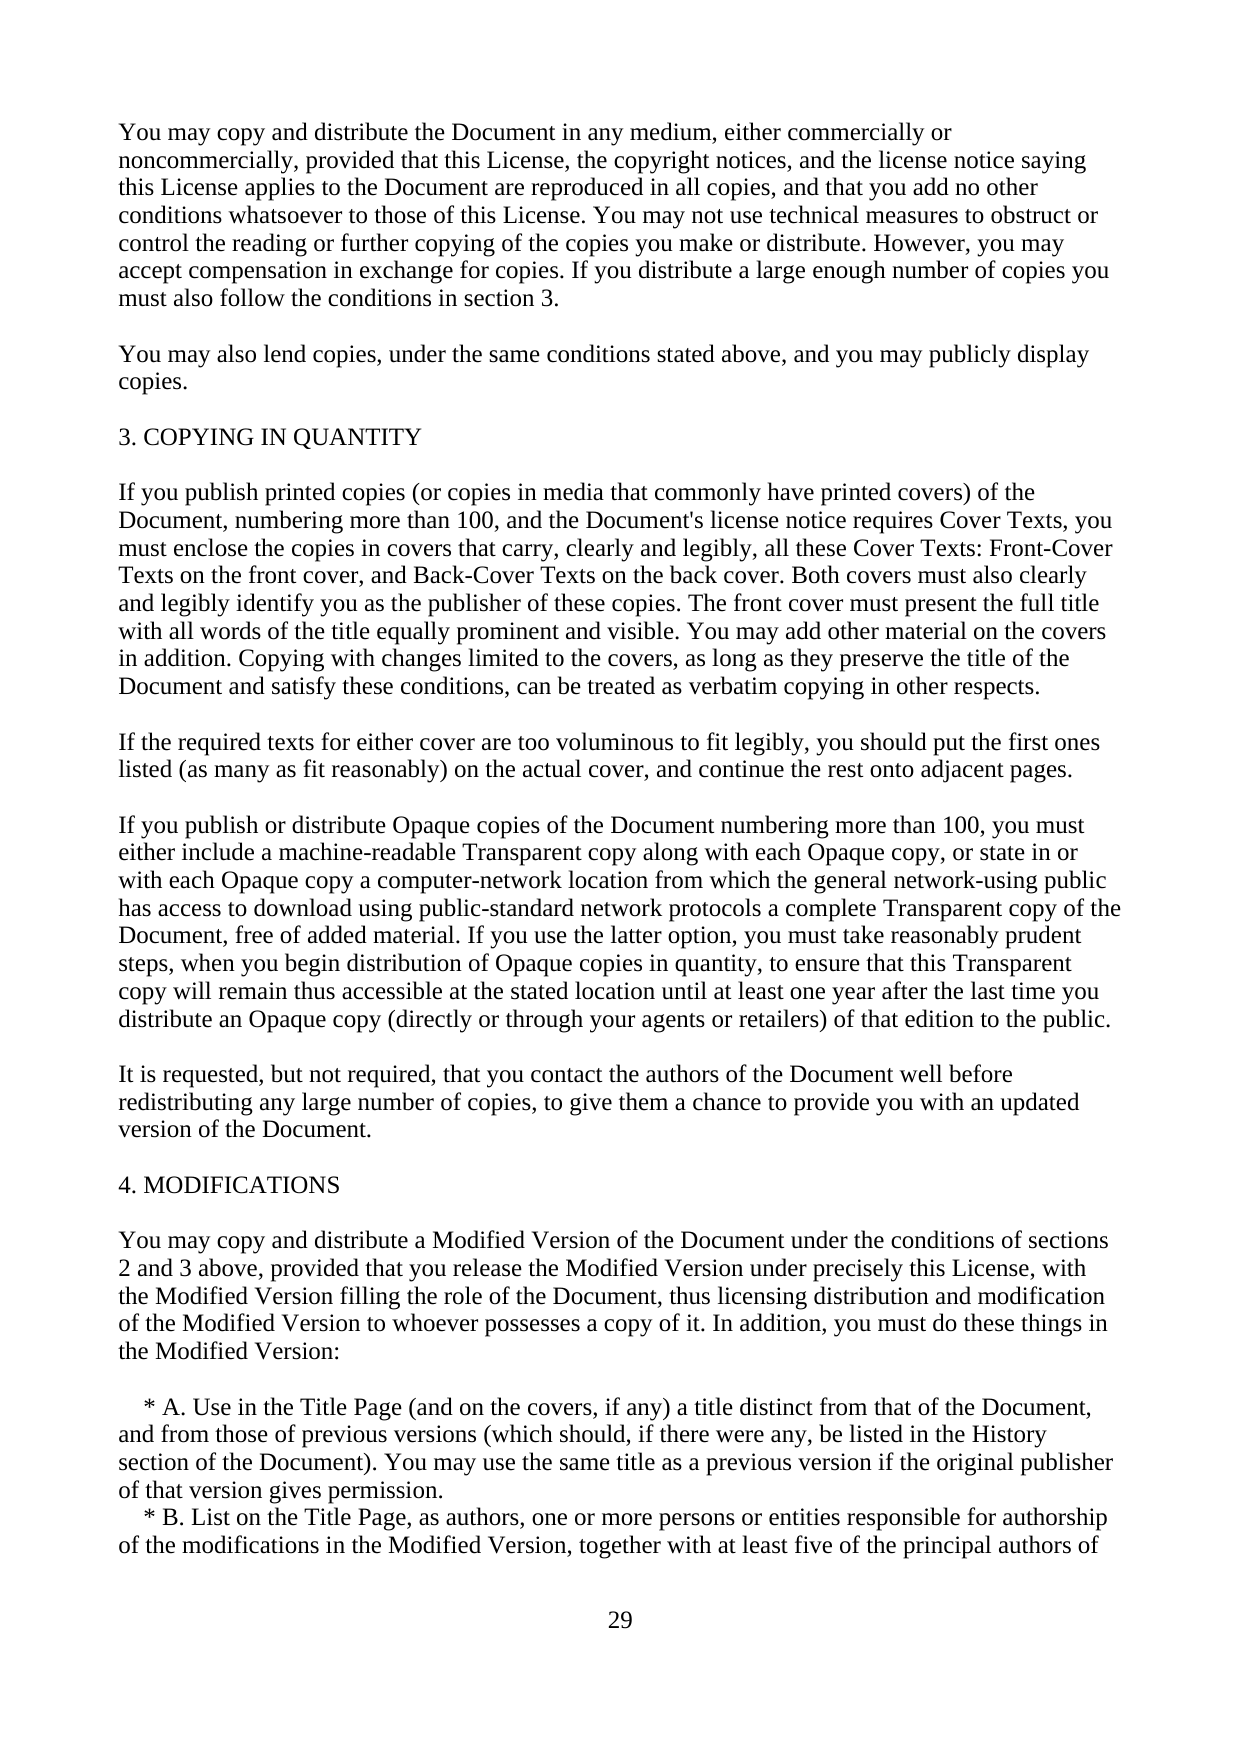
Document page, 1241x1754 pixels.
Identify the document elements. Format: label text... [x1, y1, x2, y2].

text * B. List on the Title Page, as authors, one or more persons or entities responsible for authorship of the modifications in the Modified Version, together with at least five of the principal authors of [118, 1503, 1122, 1559]
text You may copy and distribute the Document in any medium, either commercially or noncommercially, provided that this License, the copyright notices, and the license notice saying this License applies to the Document are reproduced in all copies, and that you add no other conditions whatsoever to those of this License. You may not use technical measures to obstruct or control the reading or further copying of the copies you make or distribute. However, you may accept compensation in exchange for copies. If you distribute a large enough number of copies you must also follow the conditions in section 3. [118, 118, 1122, 312]
text * A. Use in the Title Page (and on the covers, if any) a title distinct from that of the Document, and from those of previous versions (which should, if there were any, be listed in the History section of the Document). You may use the same title as a previous version if the original publisher of that version gives permission. [118, 1393, 1122, 1503]
text 4. MODIFICATIONS [118, 1171, 1122, 1199]
text 3. COPYING IN QUANTITY [118, 423, 1122, 451]
text You may also lend copies, under the same conditions stated above, and you may publicly display copies. [118, 340, 1122, 395]
text If the required texts for either cover are too voluminous to fit legibly, you should put the first ones listed (as many as fit reasonably) on the actual cover, and continue the rest onto adjacent pages. [118, 728, 1122, 783]
text It is requested, but not required, that you contact the authors of the Document well before redistributing any large number of copies, to give them a chance to provide you with an updated version of the Document. [118, 1060, 1122, 1143]
text If you publish or distribute Opaque copies of the Document numbering more than 100, you must either include a machine-readable Transparent copy along with each Opaque copy, or state in or with each Opaque copy a computer-network location from which the general network-using public has access to download using public-standard network protocols a complete Transparent copy of the Document, free of added material. If you use the latter option, you must take reasonably prudent steps, when you begin distribution of Opaque copies in quantity, to ensure that this Transparent copy will remain thus accessible at the stated location until at least one year after the last time you distribute an Opaque copy (directly or through your agents or retailers) of that edition to the public. [118, 811, 1122, 1032]
text If you publish printed copies (or copies in media that commonly have printed covers) of the Document, numbering more than 100, and the Document's license notice requires Cover Texts, you must enclose the copies in covers that carry, clearly and legibly, all these Cover Texts: Front-Cover Texts on the front cover, and Back-Cover Texts on the back cover. Both covers must also clearly and legibly identify you as the publisher of these copies. The front cover must present the full title with all words of the title equally prominent and visible. You may add other material on the covers in addition. Copying with changes limited to the covers, as long as they preserve the title of the Document and satisfy these conditions, can be treated as verbatim copying in other respects. [118, 478, 1122, 700]
text You may copy and distribute a Modified Version of the Document under the conditions of sections 2 and 3 above, provided that you release the Modified Version under precisely this License, with the Modified Version filling the role of the Document, thus licensing distribution and modification of the Modified Version to whoever possesses a copy of it. In addition, you must do these things in the Modified Version: [118, 1226, 1122, 1365]
